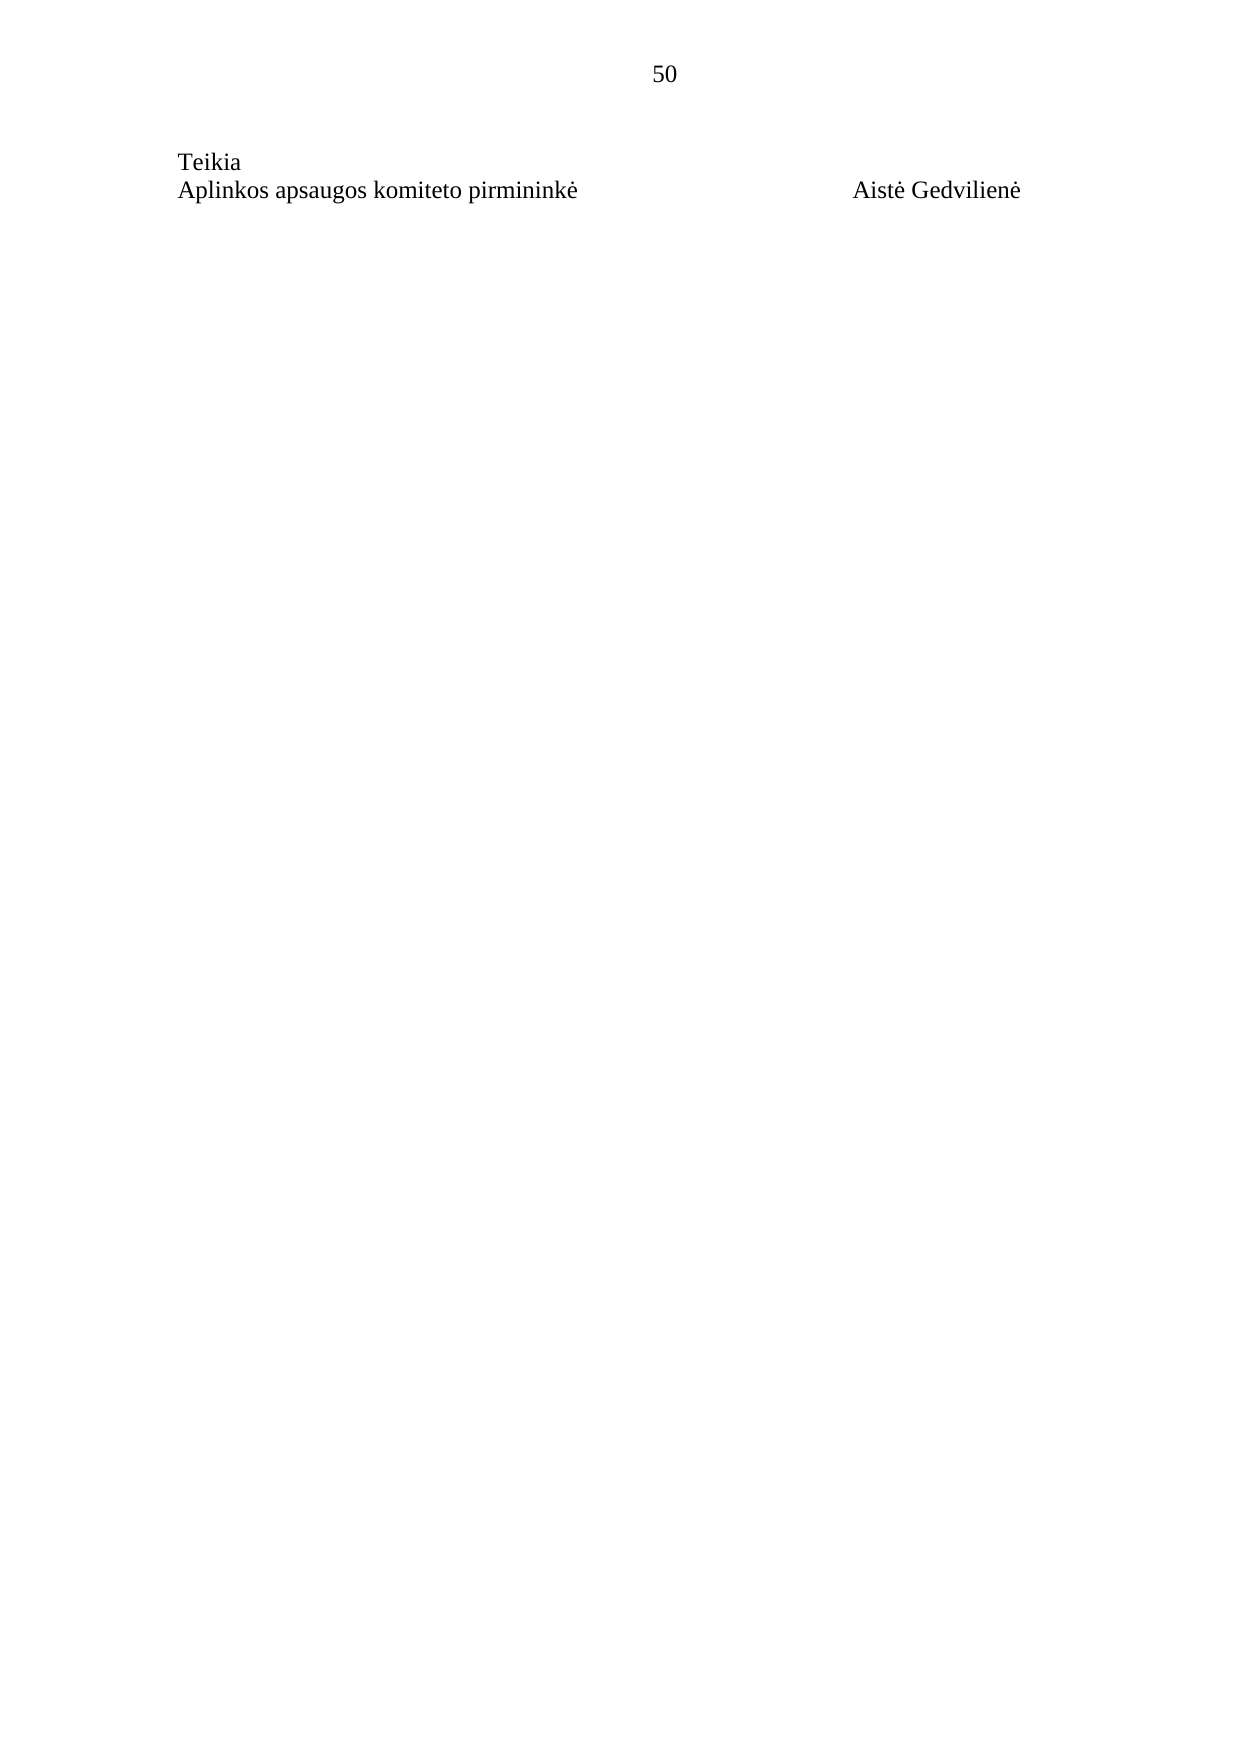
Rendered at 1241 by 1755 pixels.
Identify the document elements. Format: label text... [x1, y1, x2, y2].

text Aplinkos apsaugos komiteto pirmininkė Aistė Gedvilienė [177, 176, 1152, 204]
text Teikia [177, 147, 1152, 176]
